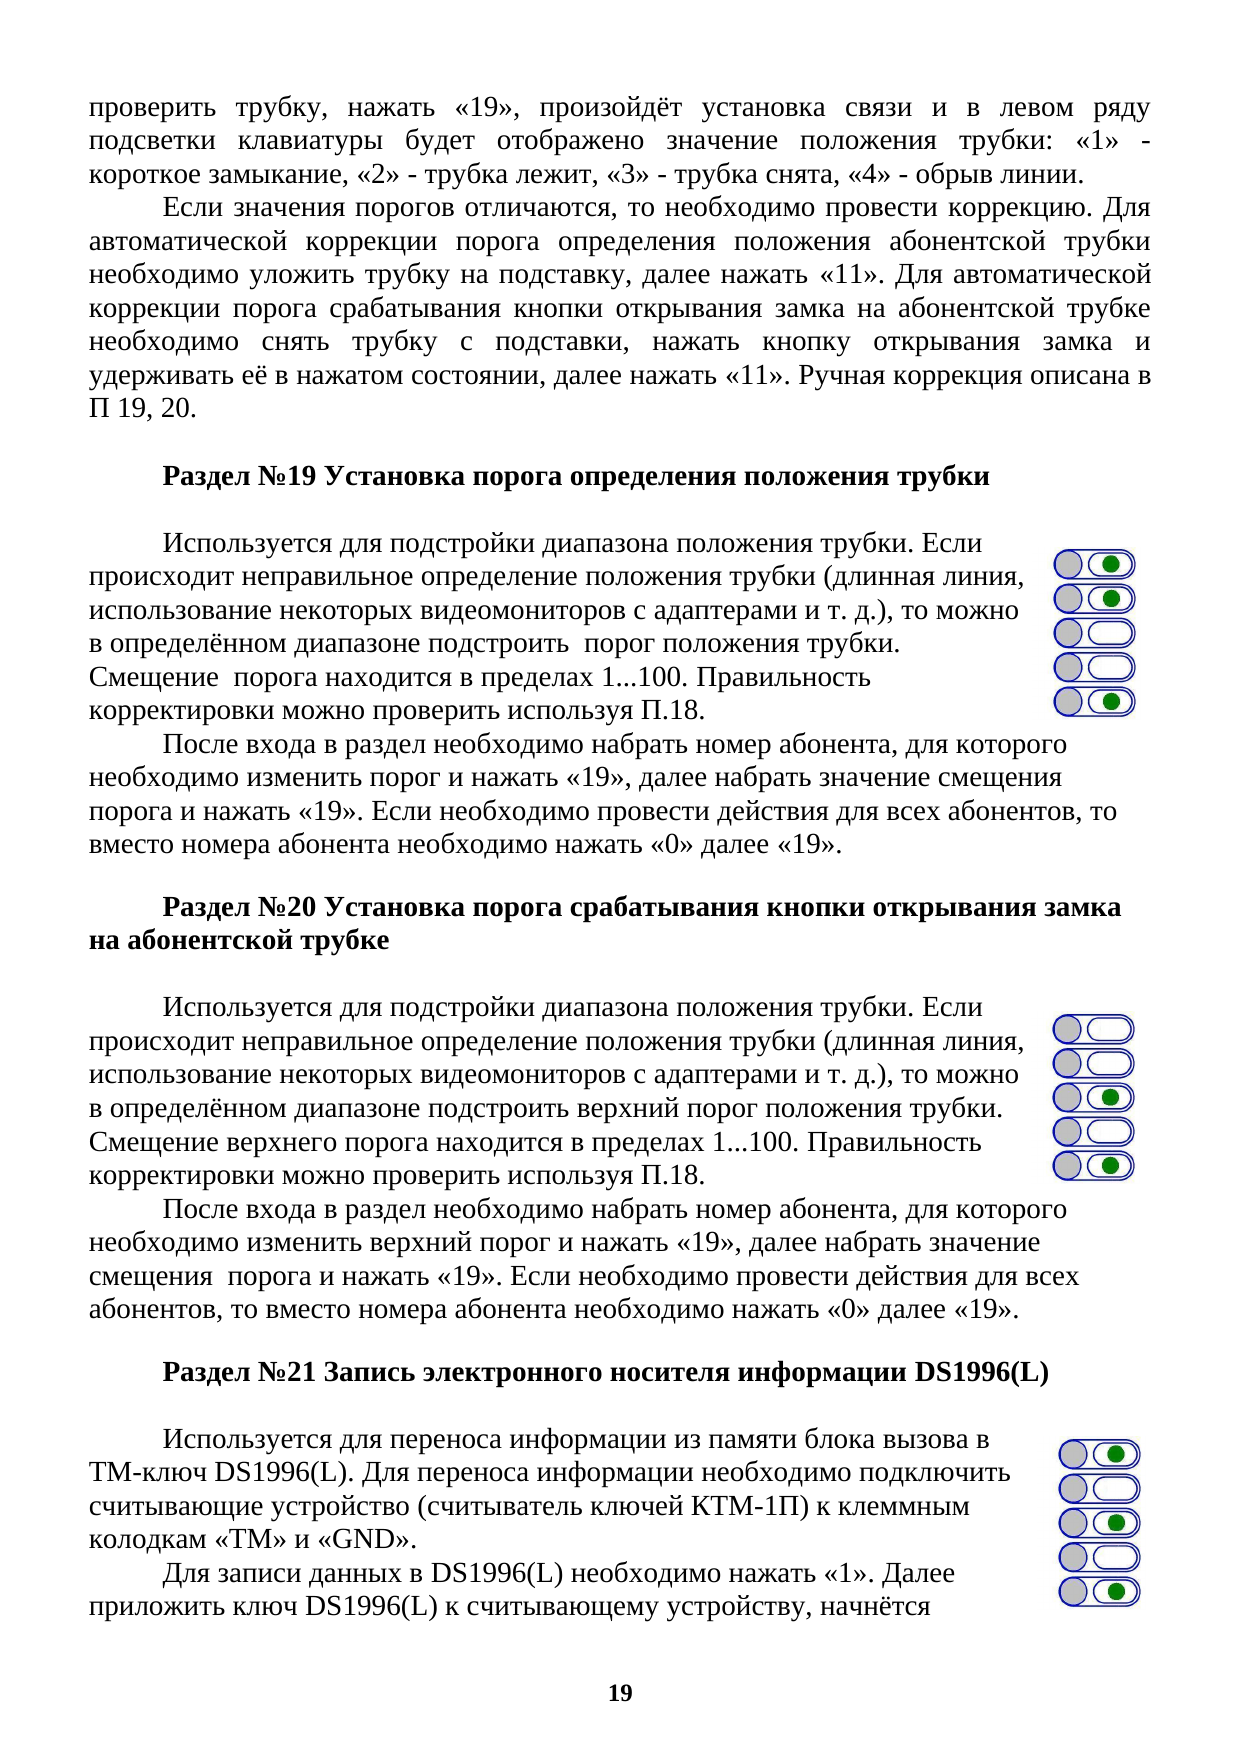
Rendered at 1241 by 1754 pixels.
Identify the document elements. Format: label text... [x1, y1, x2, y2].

text Для записи данных в DS1996(L) необходимо нажать «1». Далее приложить ключ DS1996(L) к считывающему устройству, начнётся [88, 1555, 1152, 1622]
text проверить трубку, нажать «19», произойдёт установка связи и в левом ряду подсветки клавиатуры будет отображено значение положения трубки: «1» - короткое замыкание, «2» - трубка лежит, «3» - трубка снята, «4» - обрыв линии. [88, 89, 1152, 189]
text Раздел №21 Запись электронного носителя информации DS1996(L) [88, 1354, 1152, 1387]
text После входа в раздел необходимо набрать номер абонента, для которого необходимо изменить верхний порог и нажать «19», далее набрать значение смещения порога и нажать «19». Если необходимо провести действия для всех абонентов, то вместо номера абонента необходимо нажать «0» далее «19». [88, 1191, 1152, 1325]
text Используется для подстройки диапазона положения трубки. Если происходит неправильное определение положения трубки (длинная линия, использование некоторых видеомониторов с адаптерами и т. д.), то можно в определённом диапазоне подстроить порог положения трубки. Смещение порога находится в пределах 1...100. Правильность корректировки можно проверить используя П.18. [88, 525, 1152, 726]
text Раздел №20 Установка порога срабатывания кнопки открывания замка на абонентской трубке [88, 889, 1152, 956]
picture [1032, 547, 1141, 720]
picture [1037, 1436, 1146, 1610]
text Используется для подстройки диапазона положения трубки. Если происходит неправильное определение положения трубки (длинная линия, использование некоторых видеомониторов с адаптерами и т. д.), то можно в определённом диапазоне подстроить верхний порог положения трубки. Смещение верхнего порога находится в пределах 1...100. Правильность корректировки можно проверить используя П.18. [88, 989, 1152, 1191]
text После входа в раздел необходимо набрать номер абонента, для которого необходимо изменить порог и нажать «19», далее набрать значение смещения порога и нажать «19». Если необходимо провести действия для всех абонентов, то вместо номера абонента необходимо нажать «0» далее «19». [88, 726, 1152, 860]
picture [1031, 1011, 1140, 1184]
text Раздел №19 Установка порога определения положения трубки [88, 458, 1152, 491]
text Используется для переноса информации из памяти блока вызова в ТМ-ключ DS1996(L). Для переноса информации необходимо подключить считывающие устройство (считыватель ключей КТМ-1П) к клеммным колодкам «ТМ» и «GND». [88, 1421, 1152, 1555]
text Если значения порогов отличаются, то необходимо провести коррекцию. Для автоматической коррекции порога определения положения абонентской трубки необходимо уложить трубку на подставку, далее нажать «11». Для автоматической коррекции порога срабатывания кнопки открывания замка на абонентской трубке необходимо снять трубку с подставки, нажать кнопку открывания замка и удерживать её в нажатом состоянии, далее нажать «11». Ручная коррекция описана в П 19, 20. [88, 189, 1152, 424]
